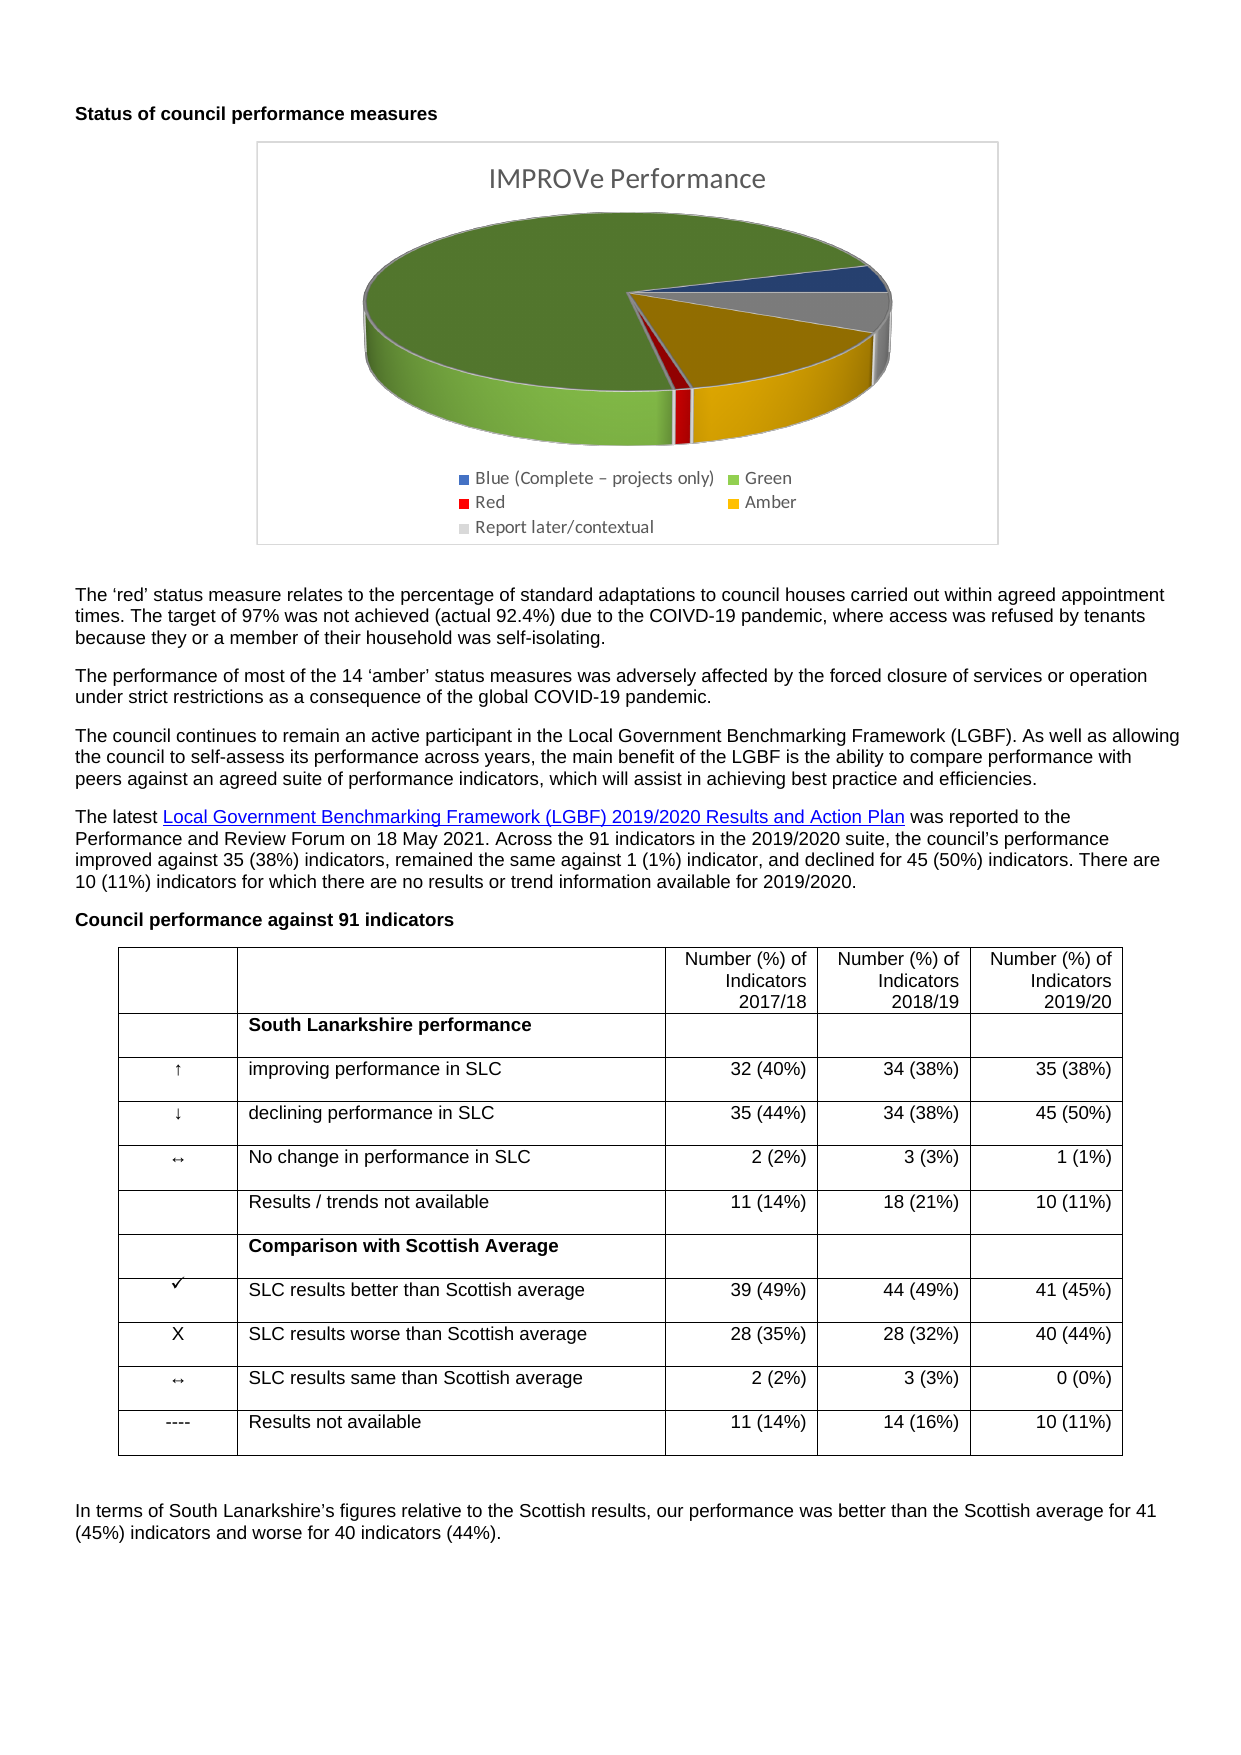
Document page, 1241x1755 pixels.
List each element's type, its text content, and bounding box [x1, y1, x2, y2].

table_cell [119, 1191, 237, 1234]
text The performance of most of the 14 ‘amber’ status measures was adversely affected by the forced closure of services or operation under strict restrictions as a consequence of the global COVID-19 pandemic. [75, 665, 1180, 708]
table_cell 28 (35%) [666, 1323, 817, 1366]
table_cell X [119, 1323, 237, 1366]
table_cell No change in performance in SLC [238, 1146, 665, 1189]
table_cell 34 (38%) [818, 1102, 970, 1145]
text Status of council performance measures [75, 103, 1180, 124]
table_cell SLC results worse than Scottish average [238, 1323, 665, 1366]
table_header Number (%) of Indicators 2018/19 [818, 948, 970, 1013]
table_cell South Lanarkshire performance [238, 1014, 665, 1057]
table_cell 41 (45%) [971, 1279, 1122, 1322]
text In terms of South Lanarkshire’s figures relative to the Scottish results, our performance was better than the Scottish average for 41 (45%) indicators and worse for 40 indicators (44%). [75, 1500, 1180, 1543]
table_cell declining performance in SLC [238, 1102, 665, 1145]
table_cell ↔ [119, 1146, 237, 1189]
table_cell 32 (40%) [666, 1058, 817, 1101]
table_cell ↑ [119, 1058, 237, 1101]
table_cell [971, 1014, 1122, 1057]
text The council continues to remain an active participant in the Local Government Benchmarking Framework (LGBF). As well as allowing the council to self-assess its performance across years, the main benefit of the LGBF is the ability to compare performance with peers against an agreed suite of performance indicators, which will assist in achieving best practice and efficiencies. [75, 724, 1180, 789]
table_cell SLC results better than Scottish average [238, 1279, 665, 1322]
table_cell Results / trends not available [238, 1191, 665, 1234]
table_cell 2 (2%) [666, 1367, 817, 1410]
table_header [238, 948, 665, 1013]
table_cell [666, 1014, 817, 1057]
table_cell 18 (21%) [818, 1191, 970, 1234]
table_cell 3 (3%) [818, 1146, 970, 1189]
text The ‘red’ status measure relates to the percentage of standard adaptations to council houses carried out within agreed appointment times. The target of 97% was not achieved (actual 92.4%) due to the COIVD-19 pandemic, where access was refused by tenants because they or a member of their household was self-isolating. [75, 583, 1180, 648]
table_header [119, 948, 237, 1013]
table_cell [971, 1235, 1122, 1278]
table_cell ↓ [119, 1102, 237, 1145]
table_cell 10 (11%) [971, 1191, 1122, 1234]
table_cell 11 (14%) [666, 1411, 817, 1454]
text The latest Local Government Benchmarking Framework (LGBF) 2019/2020 Results and Action Plan was reported to the Performance and Review Forum on 18 May 2021. Across the 91 indicators in the 2019/2020 suite, the council’s performance improved against 35 (38%) indicators, remained the same against 1 (1%) indicator, and declined for 45 (50%) indicators. There are 10 (11%) indicators for which there are no results or trend information available for 2019/2020. [75, 806, 1180, 892]
table_cell 10 (11%) [971, 1411, 1122, 1454]
table_cell 39 (49%) [666, 1279, 817, 1322]
table_cell 14 (16%) [818, 1411, 970, 1454]
table_cell ↔ [119, 1367, 237, 1410]
table_cell Comparison with Scottish Average [238, 1235, 665, 1278]
table_cell [818, 1235, 970, 1278]
table_header Number (%) of Indicators 2019/20 [971, 948, 1122, 1013]
table_cell ---- [119, 1411, 237, 1454]
table_cell 40 (44%) [971, 1323, 1122, 1366]
text Council performance against 91 indicators [75, 909, 1180, 930]
table_cell [119, 1235, 237, 1278]
table_cell 11 (14%) [666, 1191, 817, 1234]
table_header Number (%) of Indicators 2017/18 [666, 948, 817, 1013]
table_cell 1 (1%) [971, 1146, 1122, 1189]
table_cell SLC results same than Scottish average [238, 1367, 665, 1410]
table_cell [119, 1014, 237, 1057]
table_cell 45 (50%) [971, 1102, 1122, 1145]
table_cell 35 (44%) [666, 1102, 817, 1145]
table_cell 0 (0%) [971, 1367, 1122, 1410]
table_cell 35 (38%) [971, 1058, 1122, 1101]
table_cell improving performance in SLC [238, 1058, 665, 1101]
table_cell [818, 1014, 970, 1057]
table_cell  [119, 1279, 237, 1322]
table_cell [666, 1235, 817, 1278]
table_cell 3 (3%) [818, 1367, 970, 1410]
table_cell 44 (49%) [818, 1279, 970, 1322]
table_cell 2 (2%) [666, 1146, 817, 1189]
table_cell Results not available [238, 1411, 665, 1454]
table_cell 28 (32%) [818, 1323, 970, 1366]
table_cell 34 (38%) [818, 1058, 970, 1101]
